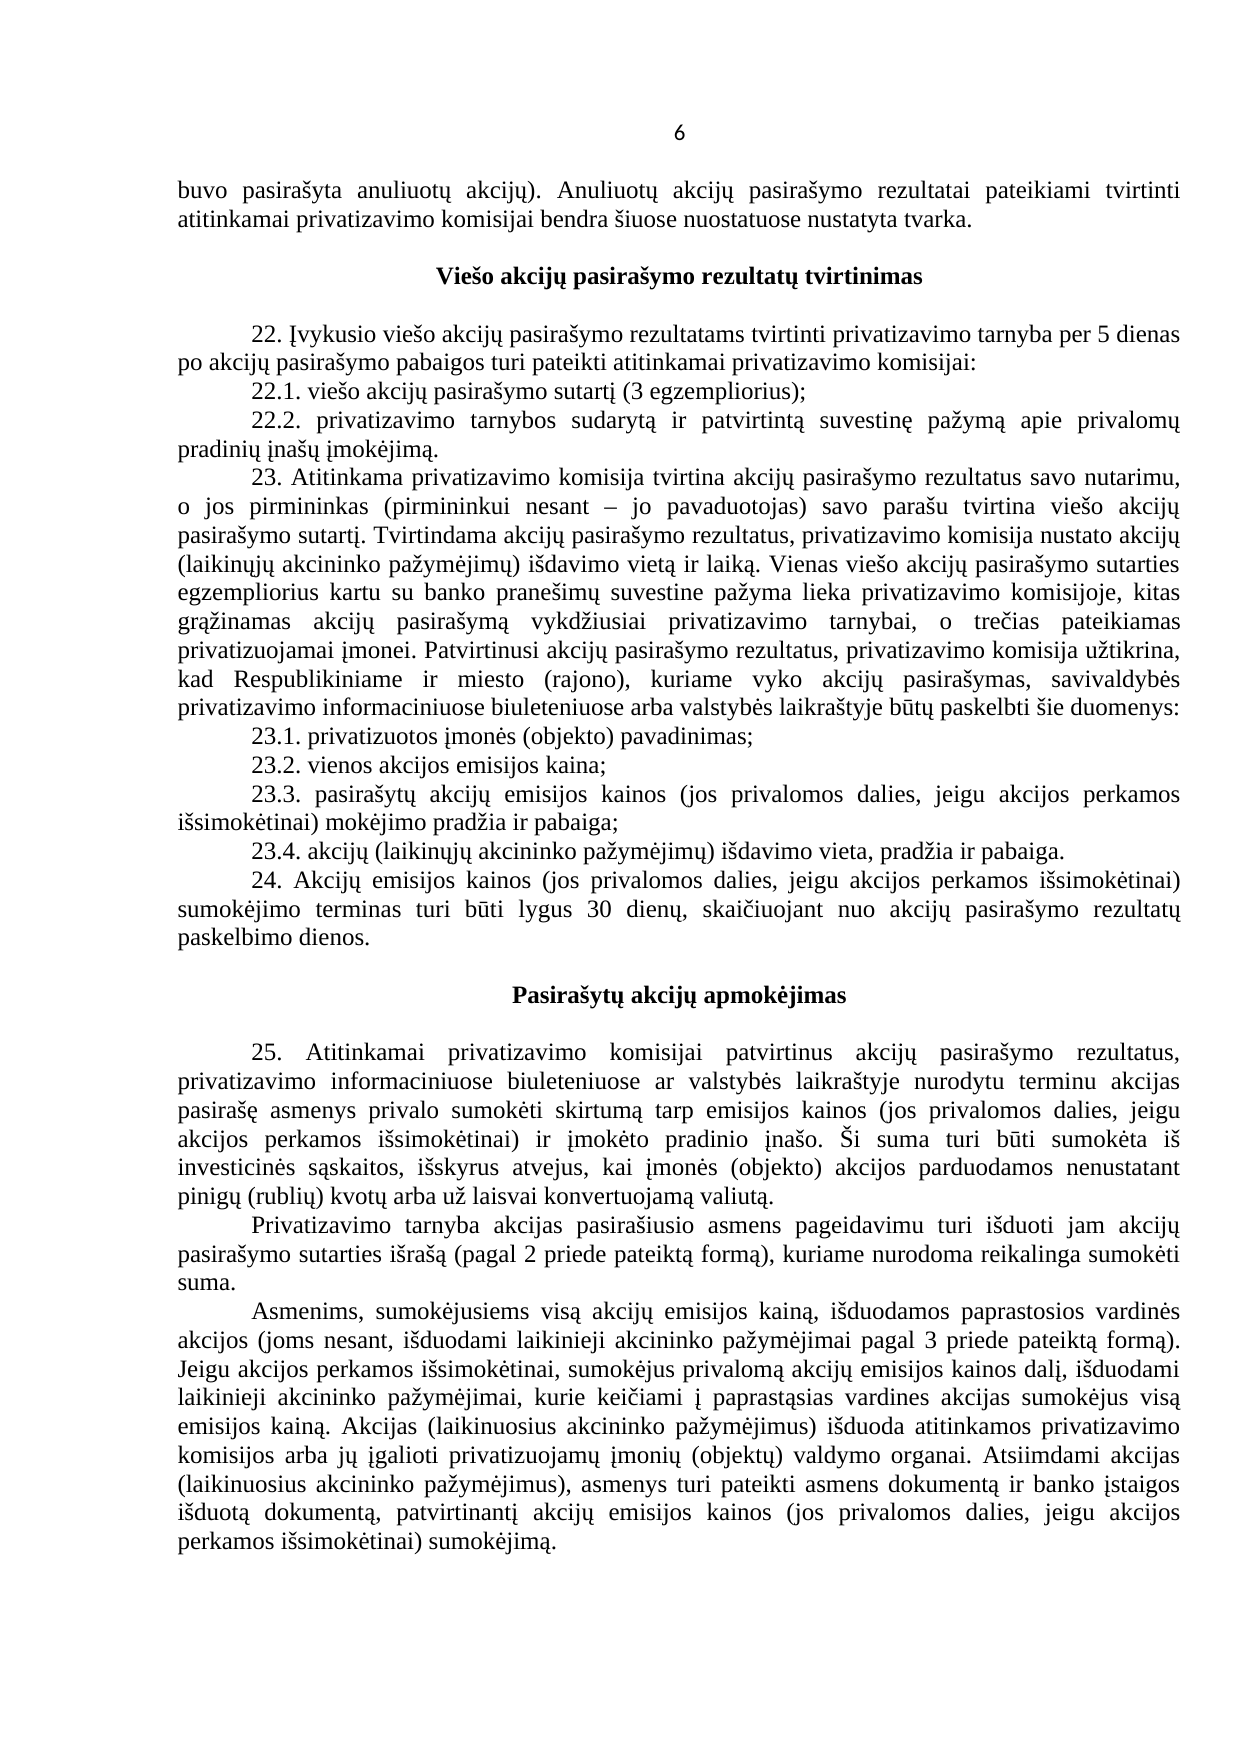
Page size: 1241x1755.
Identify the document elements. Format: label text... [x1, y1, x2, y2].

text 25. Atitinkamai privatizavimo komisijai patvirtinus akcijų pasirašymo rezultatus, privatizavimo informaciniuose biuleteniuose ar valstybės laikraštyje nurodytu terminu akcijas pasirašę asmenys privalo sumokėti skirtumą tarp emisijos kainos (jos privalomos dalies, jeigu akcijos perkamos išsimokėtinai) ir įmokėto pradinio įnašo. Ši suma turi būti sumokėta iš investicinės sąskaitos, išskyrus atvejus, kai įmonės (objekto) akcijos parduodamos nenustatant pinigų (rublių) kvotų arba už laisvai konvertuojamą valiutą. [177, 1037, 1181, 1210]
text Pasirašytų akcijų apmokėjimas [177, 980, 1181, 1009]
text Asmenims, sumokėjusiems visą akcijų emisijos kainą, išduodamos paprastosios vardinės akcijos (joms nesant, išduodami laikinieji akcininko pažymėjimai pagal 3 priede pateiktą formą). Jeigu akcijos perkamos išsimokėtinai, sumokėjus privalomą akcijų emisijos kainos dalį, išduodami laikinieji akcininko pažymėjimai, kurie keičiami į paprastąsias vardines akcijas sumokėjus visą emisijos kainą. Akcijas (laikinuosius akcininko pažymėjimus) išduoda atitinkamos privatizavimo komisijos arba jų įgalioti privatizuojamų įmonių (objektų) valdymo organai. Atsiimdami akcijas (laikinuosius akcininko pažymėjimus), asmenys turi pateikti asmens dokumentą ir banko įstaigos išduotą dokumentą, patvirtinantį akcijų emisijos kainos (jos privalomos dalies, jeigu akcijos perkamos išsimokėtinai) sumokėjimą. [177, 1296, 1181, 1555]
text Viešo akcijų pasirašymo rezultatų tvirtinimas [177, 261, 1181, 290]
text 22.1. viešo akcijų pasirašymo sutartį (3 egzempliorius); [177, 376, 1181, 405]
text buvo pasirašyta anuliuotų akcijų). Anuliuotų akcijų pasirašymo rezultatai pateikiami tvirtinti atitinkamai privatizavimo komisijai bendra šiuose nuostatuose nustatyta tvarka. [177, 175, 1181, 232]
text 22.2. privatizavimo tarnybos sudarytą ir patvirtintą suvestinę pažymą apie privalomų pradinių įnašų įmokėjimą. [177, 405, 1181, 462]
text 23.1. privatizuotos įmonės (objekto) pavadinimas; [177, 721, 1181, 750]
text 23.4. akcijų (laikinųjų akcininko pažymėjimų) išdavimo vieta, pradžia ir pabaiga. [177, 836, 1181, 865]
text 22. Įvykusio viešo akcijų pasirašymo rezultatams tvirtinti privatizavimo tarnyba per 5 dienas po akcijų pasirašymo pabaigos turi pateikti atitinkamai privatizavimo komisijai: [177, 319, 1181, 376]
text 23.2. vienos akcijos emisijos kaina; [177, 750, 1181, 779]
text 23. Atitinkama privatizavimo komisija tvirtina akcijų pasirašymo rezultatus savo nutarimu, o jos pirmininkas (pirmininkui nesant – jo pavaduotojas) savo parašu tvirtina viešo akcijų pasirašymo sutartį. Tvirtindama akcijų pasirašymo rezultatus, privatizavimo komisija nustato akcijų (laikinųjų akcininko pažymėjimų) išdavimo vietą ir laiką. Vienas viešo akcijų pasirašymo sutarties egzempliorius kartu su banko pranešimų suvestine pažyma lieka privatizavimo komisijoje, kitas grąžinamas akcijų pasirašymą vykdžiusiai privatizavimo tarnybai, o trečias pateikiamas privatizuojamai įmonei. Patvirtinusi akcijų pasirašymo rezultatus, privatizavimo komisija užtikrina, kad Respublikiniame ir miesto (rajono), kuriame vyko akcijų pasirašymas, savivaldybės privatizavimo informaciniuose biuleteniuose arba valstybės laikraštyje būtų paskelbti šie duomenys: [177, 462, 1181, 721]
text Privatizavimo tarnyba akcijas pasirašiusio asmens pageidavimu turi išduoti jam akcijų pasirašymo sutarties išrašą (pagal 2 priede pateiktą formą), kuriame nurodoma reikalinga sumokėti suma. [177, 1210, 1181, 1296]
text 24. Akcijų emisijos kainos (jos privalomos dalies, jeigu akcijos perkamos išsimokėtinai) sumokėjimo terminas turi būti lygus 30 dienų, skaičiuojant nuo akcijų pasirašymo rezultatų paskelbimo dienos. [177, 865, 1181, 951]
text 23.3. pasirašytų akcijų emisijos kainos (jos privalomos dalies, jeigu akcijos perkamos išsimokėtinai) mokėjimo pradžia ir pabaiga; [177, 779, 1181, 836]
